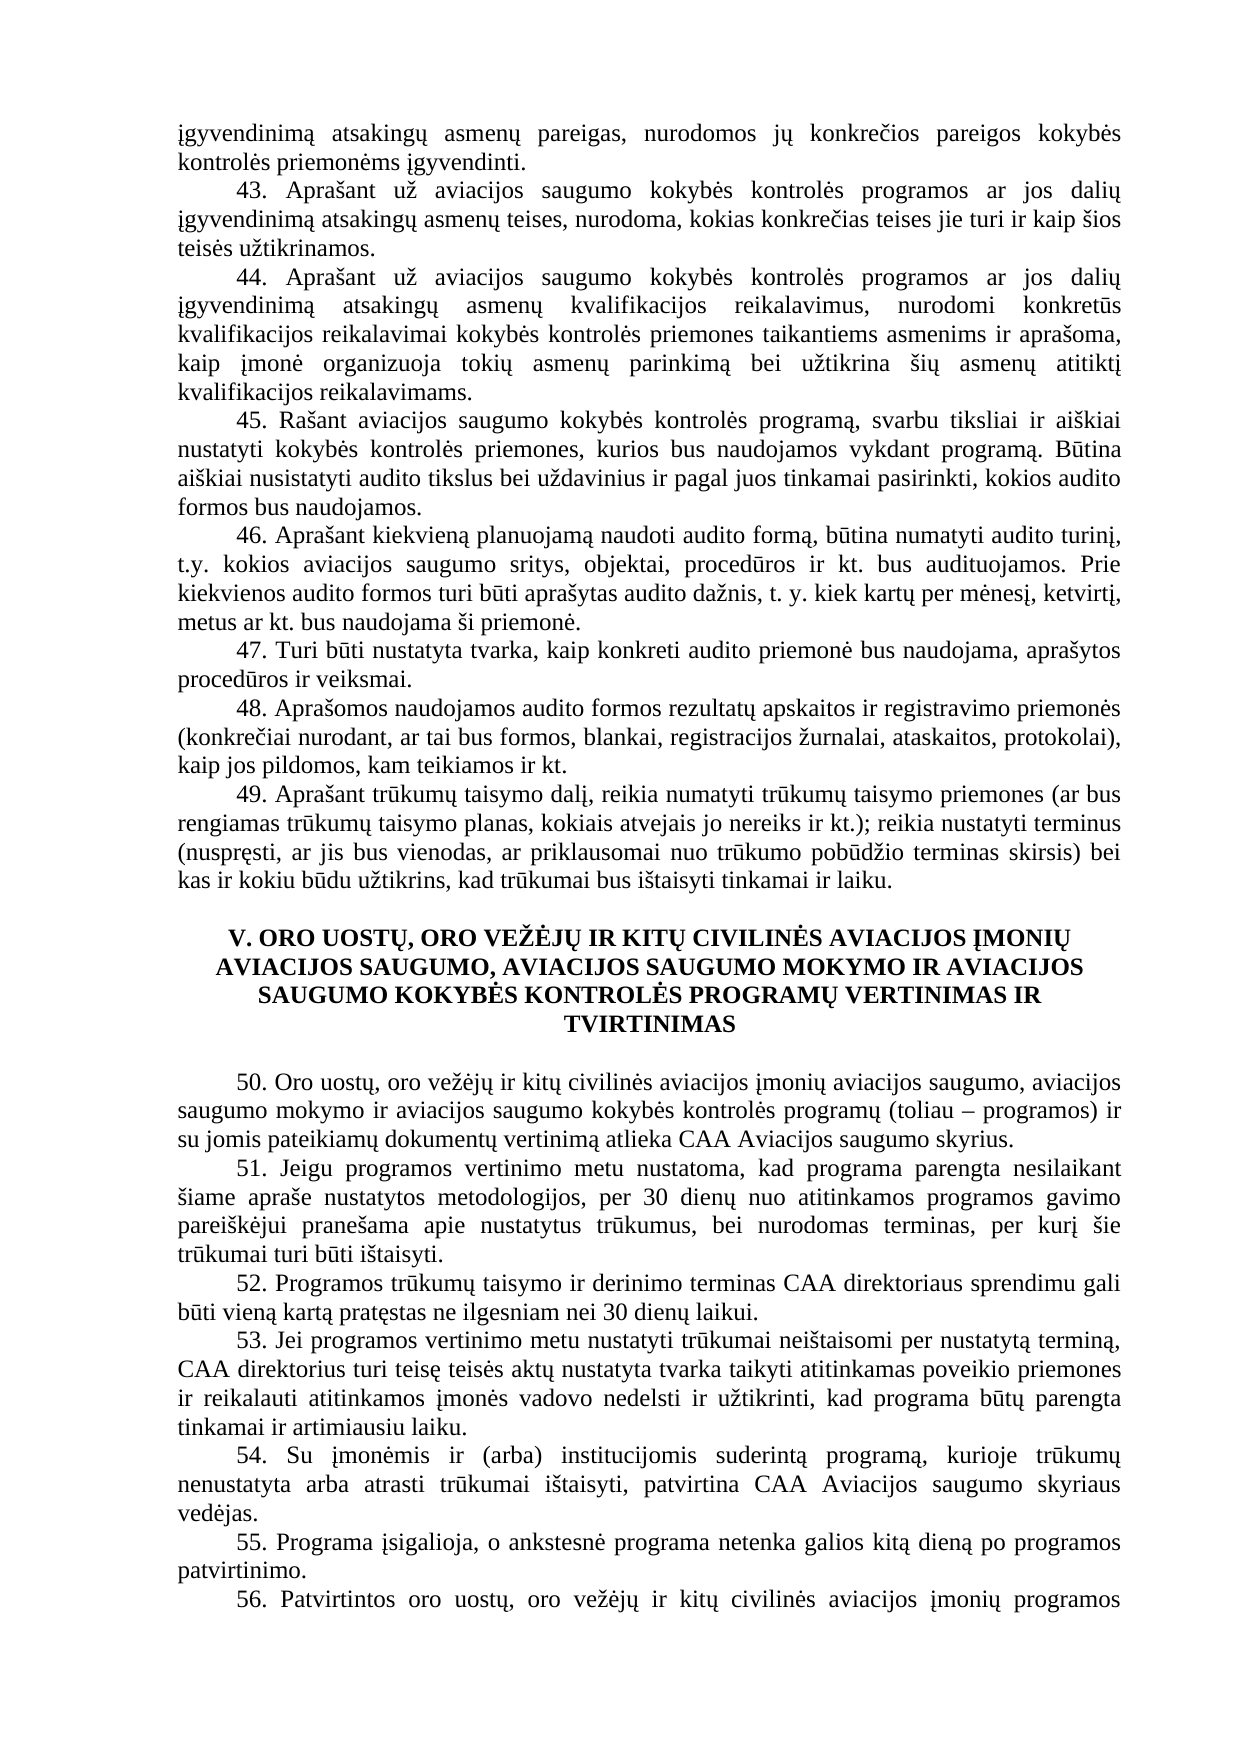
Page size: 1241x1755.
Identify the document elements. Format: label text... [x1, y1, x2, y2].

text 53. Jei programos vertinimo metu nustatyti trūkumai neištaisomi per nustatytą terminą, CAA direktorius turi teisę teisės aktų nustatyta tvarka taikyti atitinkamas poveikio priemones ir reikalauti atitinkamos įmonės vadovo nedelsti ir užtikrinti, kad programa būtų parengta tinkamai ir artimiausiu laiku. [177, 1326, 1122, 1441]
text 50. Oro uostų, oro vežėjų ir kitų civilinės aviacijos įmonių aviacijos saugumo, aviacijos saugumo mokymo ir aviacijos saugumo kokybės kontrolės programų (toliau – programos) ir su jomis pateikiamų dokumentų vertinimą atlieka CAA Aviacijos saugumo skyrius. [177, 1067, 1122, 1153]
text V. ORO UOSTŲ, ORO VEŽĖJŲ IR KITŲ CIVILINĖS AVIACIJOS ĮMONIŲ AVIACIJOS SAUGUMO, AVIACIJOS SAUGUMO MOKYMO IR AVIACIJOS SAUGUMO KOKYBĖS KONTROLĖS PROGRAMŲ VERTINIMAS IR TVIRTINIMAS [177, 923, 1122, 1038]
text 44. Aprašant už aviacijos saugumo kokybės kontrolės programos ar jos dalių įgyvendinimą atsakingų asmenų kvalifikacijos reikalavimus, nurodomi konkretūs kvalifikacijos reikalavimai kokybės kontrolės priemones taikantiems asmenims ir aprašoma, kaip įmonė organizuoja tokių asmenų parinkimą bei užtikrina šių asmenų atitiktį kvalifikacijos reikalavimams. [177, 262, 1122, 406]
text 47. Turi būti nustatyta tvarka, kaip konkreti audito priemonė bus naudojama, aprašytos procedūros ir veiksmai. [177, 636, 1122, 693]
text 45. Rašant aviacijos saugumo kokybės kontrolės programą, svarbu tiksliai ir aiškiai nustatyti kokybės kontrolės priemones, kurios bus naudojamos vykdant programą. Būtina aiškiai nusistatyti audito tikslus bei uždavinius ir pagal juos tinkamai pasirinkti, kokios audito formos bus naudojamos. [177, 406, 1122, 521]
text 51. Jeigu programos vertinimo metu nustatoma, kad programa parengta nesilaikant šiame apraše nustatytos metodologijos, per 30 dienų nuo atitinkamos programos gavimo pareiškėjui pranešama apie nustatytus trūkumus, bei nurodomas terminas, per kurį šie trūkumai turi būti ištaisyti. [177, 1153, 1122, 1268]
text 46. Aprašant kiekvieną planuojamą naudoti audito formą, būtina numatyti audito turinį, t.y. kokios aviacijos saugumo sritys, objektai, procedūros ir kt. bus audituojamos. Prie kiekvienos audito formos turi būti aprašytas audito dažnis, t. y. kiek kartų per mėnesį, ketvirtį, metus ar kt. bus naudojama ši priemonė. [177, 521, 1122, 636]
text 55. Programa įsigalioja, o ankstesnė programa netenka galios kitą dieną po programos patvirtinimo. [177, 1527, 1122, 1584]
text 48. Aprašomos naudojamos audito formos rezultatų apskaitos ir registravimo priemonės (konkrečiai nurodant, ar tai bus formos, blankai, registracijos žurnalai, ataskaitos, protokolai), kaip jos pildomos, kam teikiamos ir kt. [177, 693, 1122, 779]
text 54. Su įmonėmis ir (arba) institucijomis suderintą programą, kurioje trūkumų nenustatyta arba atrasti trūkumai ištaisyti, patvirtina CAA Aviacijos saugumo skyriaus vedėjas. [177, 1441, 1122, 1527]
text 49. Aprašant trūkumų taisymo dalį, reikia numatyti trūkumų taisymo priemones (ar bus rengiamas trūkumų taisymo planas, kokiais atvejais jo nereiks ir kt.); reikia nustatyti terminus (nuspręsti, ar jis bus vienodas, ar priklausomai nuo trūkumo pobūdžio terminas skirsis) bei kas ir kokiu būdu užtikrins, kad trūkumai bus ištaisyti tinkamai ir laiku. [177, 779, 1122, 894]
text 52. Programos trūkumų taisymo ir derinimo terminas CAA direktoriaus sprendimu gali būti vieną kartą pratęstas ne ilgesniam nei 30 dienų laikui. [177, 1268, 1122, 1326]
text 43. Aprašant už aviacijos saugumo kokybės kontrolės programos ar jos dalių įgyvendinimą atsakingų asmenų teises, nurodoma, kokias konkrečias teises jie turi ir kaip šios teisės užtikrinamos. [177, 176, 1122, 262]
text įgyvendinimą atsakingų asmenų pareigas, nurodomos jų konkrečios pareigos kokybės kontrolės priemonėms įgyvendinti. [177, 118, 1122, 176]
text 56. Patvirtintos oro uostų, oro vežėjų ir kitų civilinės aviacijos įmonių programos [177, 1584, 1122, 1613]
